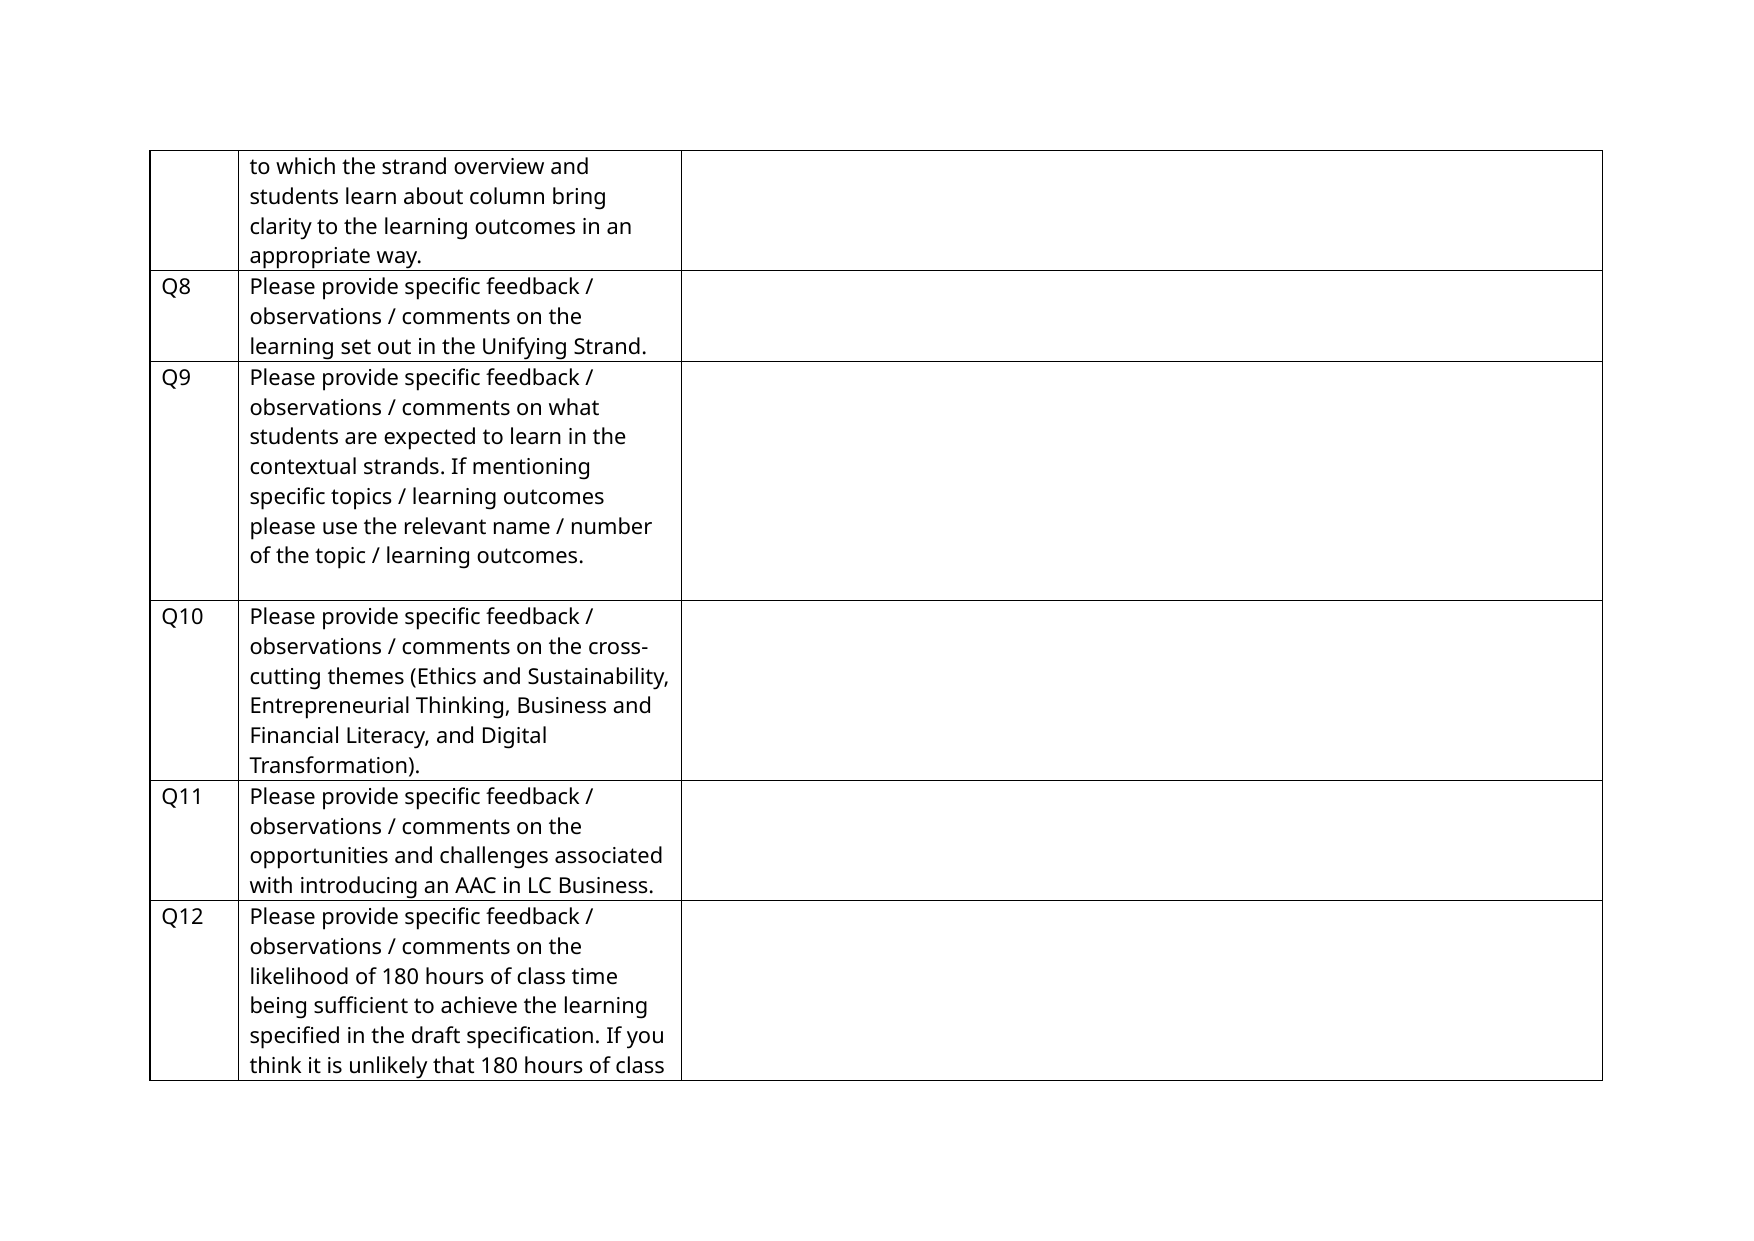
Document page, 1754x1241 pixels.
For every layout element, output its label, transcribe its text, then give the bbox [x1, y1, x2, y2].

table_cell Q8 [151, 271, 238, 361]
table_cell Please provide specific feedback / observations / comments on the likelihood of 180 hours of class time being sufficient to achieve the learning specified in the draft specification. If you think it is unlikely that 180 hours of class [239, 901, 681, 1080]
table_cell Please provide specific feedback / observations / comments on the opportunities and challenges associated with introducing an AAC in LC Business. [239, 781, 681, 900]
table_cell to which the strand overview and students learn about column bring clarity to the learning outcomes in an appropriate way. [239, 151, 681, 270]
table_cell [682, 151, 1602, 270]
table_cell Q11 [151, 781, 238, 900]
table_cell Please provide specific feedback / observations / comments on what students are expected to learn in the contextual strands. If mentioning specific topics / learning outcomes please use the relevant name / number of the topic / learning outcomes. [239, 362, 681, 600]
table_cell Please provide specific feedback / observations / comments on the learning set out in the Unifying Strand. [239, 271, 681, 361]
table_cell [682, 601, 1602, 780]
table_cell Q12 [151, 901, 238, 1080]
table_cell [682, 781, 1602, 900]
table_cell Q10 [151, 601, 238, 780]
table_cell Q9 [151, 362, 238, 600]
table_cell [682, 271, 1602, 361]
table_cell Please provide specific feedback / observations / comments on the cross-cutting themes (Ethics and Sustainability, Entrepreneurial Thinking, Business and Financial Literacy, and Digital Transformation). [239, 601, 681, 780]
table_cell [682, 362, 1602, 600]
table_cell [682, 901, 1602, 1080]
table_cell [151, 151, 238, 270]
